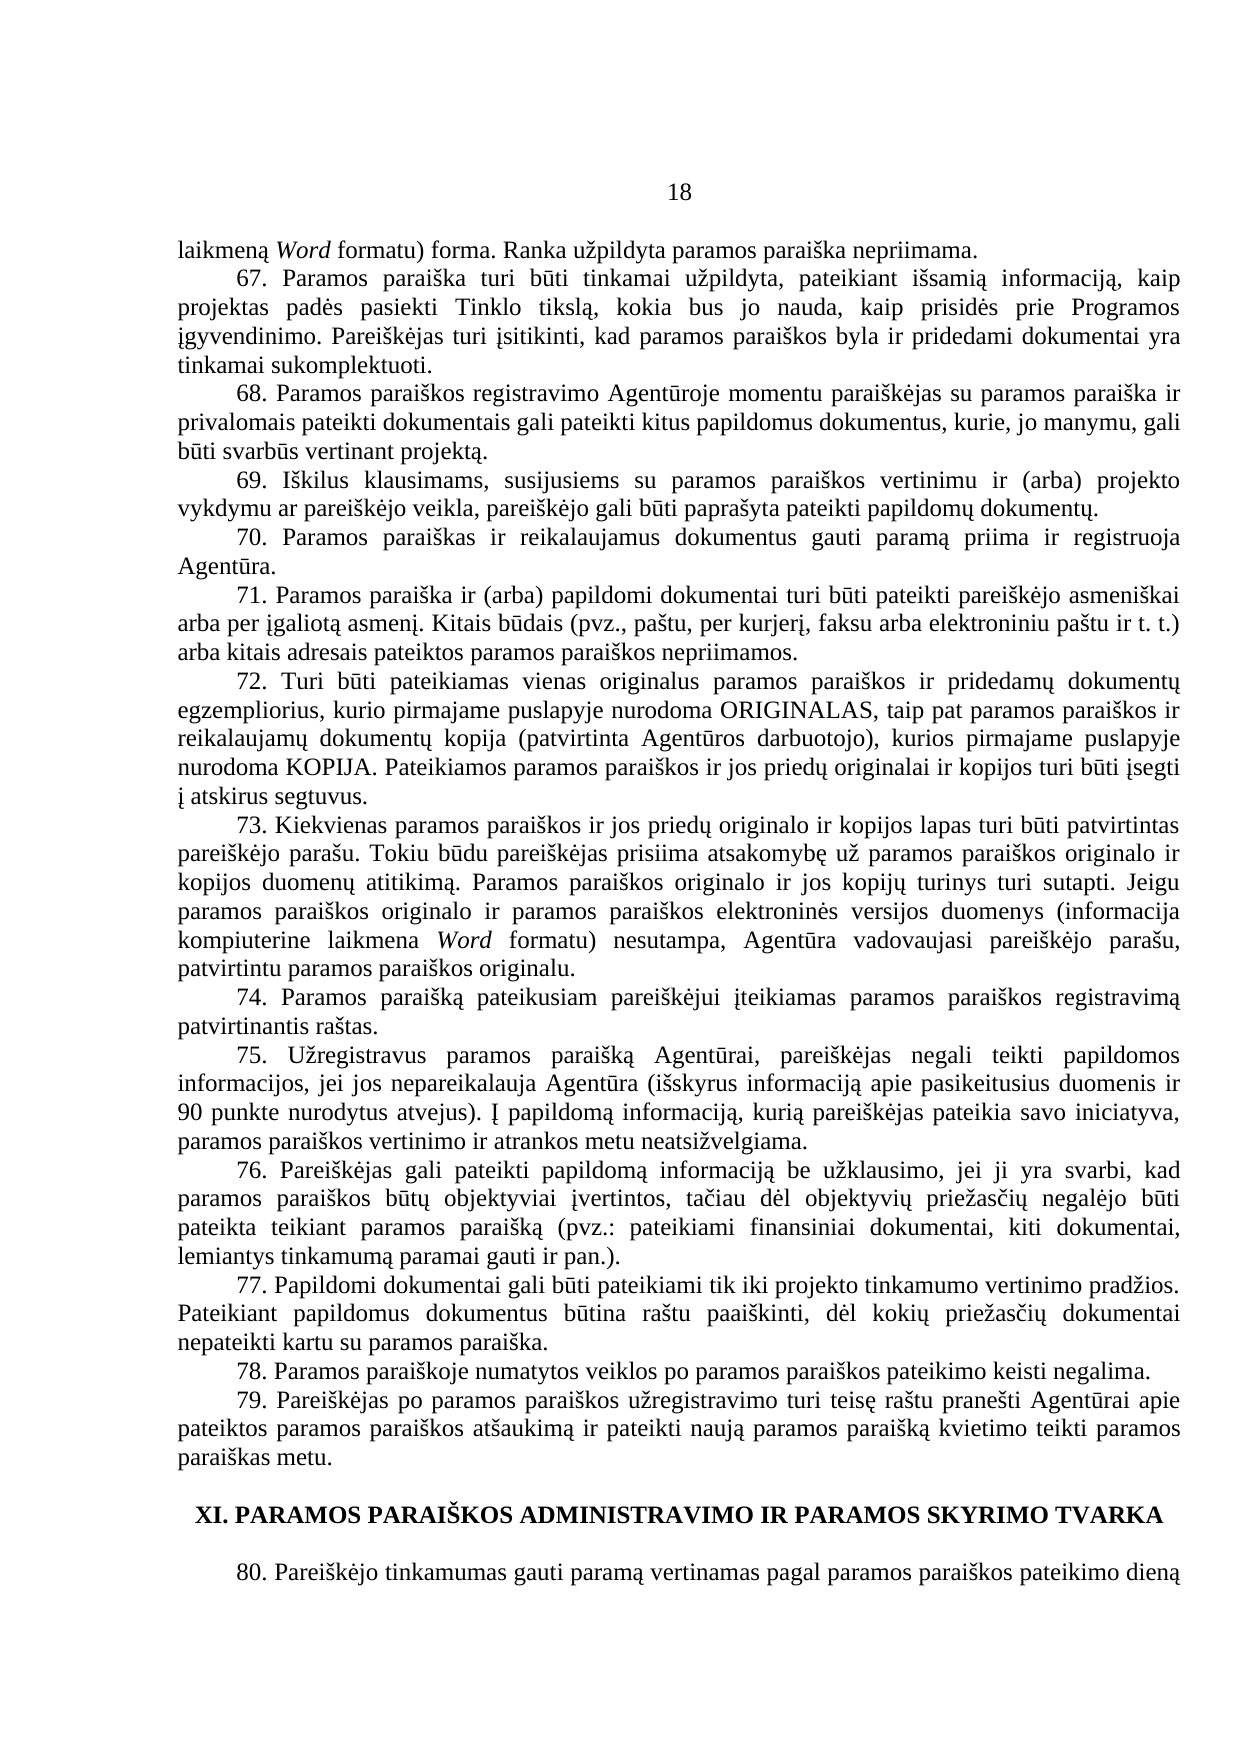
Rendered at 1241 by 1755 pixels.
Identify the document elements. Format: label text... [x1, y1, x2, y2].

text 69. Iškilus klausimams, susijusiems su paramos paraiškos vertinimu ir (arba) projekto vykdymu ar pareiškėjo veikla, pareiškėjo gali būti paprašyta pateikti papildomų dokumentų. [177, 465, 1181, 522]
text 76. Pareiškėjas gali pateikti papildomą informaciją be užklausimo, jei ji yra svarbi, kad paramos paraiškos būtų objektyviai įvertintos, tačiau dėl objektyvių priežasčių negalėjo būti pateikta teikiant paramos paraišką (pvz.: pateikiami finansiniai dokumentai, kiti dokumentai, lemiantys tinkamumą paramai gauti ir pan.). [177, 1155, 1181, 1270]
text 67. Paramos paraiška turi būti tinkamai užpildyta, pateikiant išsamią informaciją, kaip projektas padės pasiekti Tinklo tikslą, kokia bus jo nauda, kaip prisidės prie Programos įgyvendinimo. Pareiškėjas turi įsitikinti, kad paramos paraiškos byla ir pridedami dokumentai yra tinkamai sukomplektuoti. [177, 263, 1181, 378]
text 72. Turi būti pateikiamas vienas originalus paramos paraiškos ir pridedamų dokumentų egzempliorius, kurio pirmajame puslapyje nurodoma ORIGINALAS, taip pat paramos paraiškos ir reikalaujamų dokumentų kopija (patvirtinta Agentūros darbuotojo), kurios pirmajame puslapyje nurodoma KOPIJA. Pateikiamos paramos paraiškos ir jos priedų originalai ir kopijos turi būti įsegti į atskirus segtuvus. [177, 666, 1181, 810]
text 77. Papildomi dokumentai gali būti pateikiami tik iki projekto tinkamumo vertinimo pradžios. Pateikiant papildomus dokumentus būtina raštu paaiškinti, dėl kokių priežasčių dokumentai nepateikti kartu su paramos paraiška. [177, 1270, 1181, 1356]
text 71. Paramos paraiška ir (arba) papildomi dokumentai turi būti pateikti pareiškėjo asmeniškai arba per įgaliotą asmenį. Kitais būdais (pvz., paštu, per kurjerį, faksu arba elektroniniu paštu ir t. t.) arba kitais adresais pateiktos paramos paraiškos nepriimamos. [177, 580, 1181, 666]
text 74. Paramos paraišką pateikusiam pareiškėjui įteikiamas paramos paraiškos registravimą patvirtinantis raštas. [177, 982, 1181, 1040]
text laikmeną Word formatu) forma. Ranka užpildyta paramos paraiška nepriimama. [177, 235, 1181, 263]
text 80. Pareiškėjo tinkamumas gauti paramą vertinamas pagal paramos paraiškos pateikimo dieną [177, 1557, 1181, 1586]
text XI. PARAMOS PARAIŠKOS ADMINISTRAVIMO IR PARAMOS SKYRIMO TVARKA [177, 1500, 1181, 1528]
text 73. Kiekvienas paramos paraiškos ir jos priedų originalo ir kopijos lapas turi būti patvirtintas pareiškėjo parašu. Tokiu būdu pareiškėjas prisiima atsakomybę už paramos paraiškos originalo ir kopijos duomenų atitikimą. Paramos paraiškos originalo ir jos kopijų turinys turi sutapti. Jeigu paramos paraiškos originalo ir paramos paraiškos elektroninės versijos duomenys (informacija kompiuterine laikmena Word formatu) nesutampa, Agentūra vadovaujasi pareiškėjo parašu, patvirtintu paramos paraiškos originalu. [177, 810, 1181, 982]
text 78. Paramos paraiškoje numatytos veiklos po paramos paraiškos pateikimo keisti negalima. [177, 1356, 1181, 1385]
text 70. Paramos paraiškas ir reikalaujamus dokumentus gauti paramą priima ir registruoja Agentūra. [177, 522, 1181, 580]
text 68. Paramos paraiškos registravimo Agentūroje momentu paraiškėjas su paramos paraiška ir privalomais pateikti dokumentais gali pateikti kitus papildomus dokumentus, kurie, jo manymu, gali būti svarbūs vertinant projektą. [177, 378, 1181, 465]
text 75. Užregistravus paramos paraišką Agentūrai, pareiškėjas negali teikti papildomos informacijos, jei jos nepareikalauja Agentūra (išskyrus informaciją apie pasikeitusius duomenis ir 90 punkte nurodytus atvejus). Į papildomą informaciją, kurią pareiškėjas pateikia savo iniciatyva, paramos paraiškos vertinimo ir atrankos metu neatsižvelgiama. [177, 1040, 1181, 1155]
text 79. Pareiškėjas po paramos paraiškos užregistravimo turi teisę raštu pranešti Agentūrai apie pateiktos paramos paraiškos atšaukimą ir pateikti naują paramos paraišką kvietimo teikti paramos paraiškas metu. [177, 1385, 1181, 1471]
